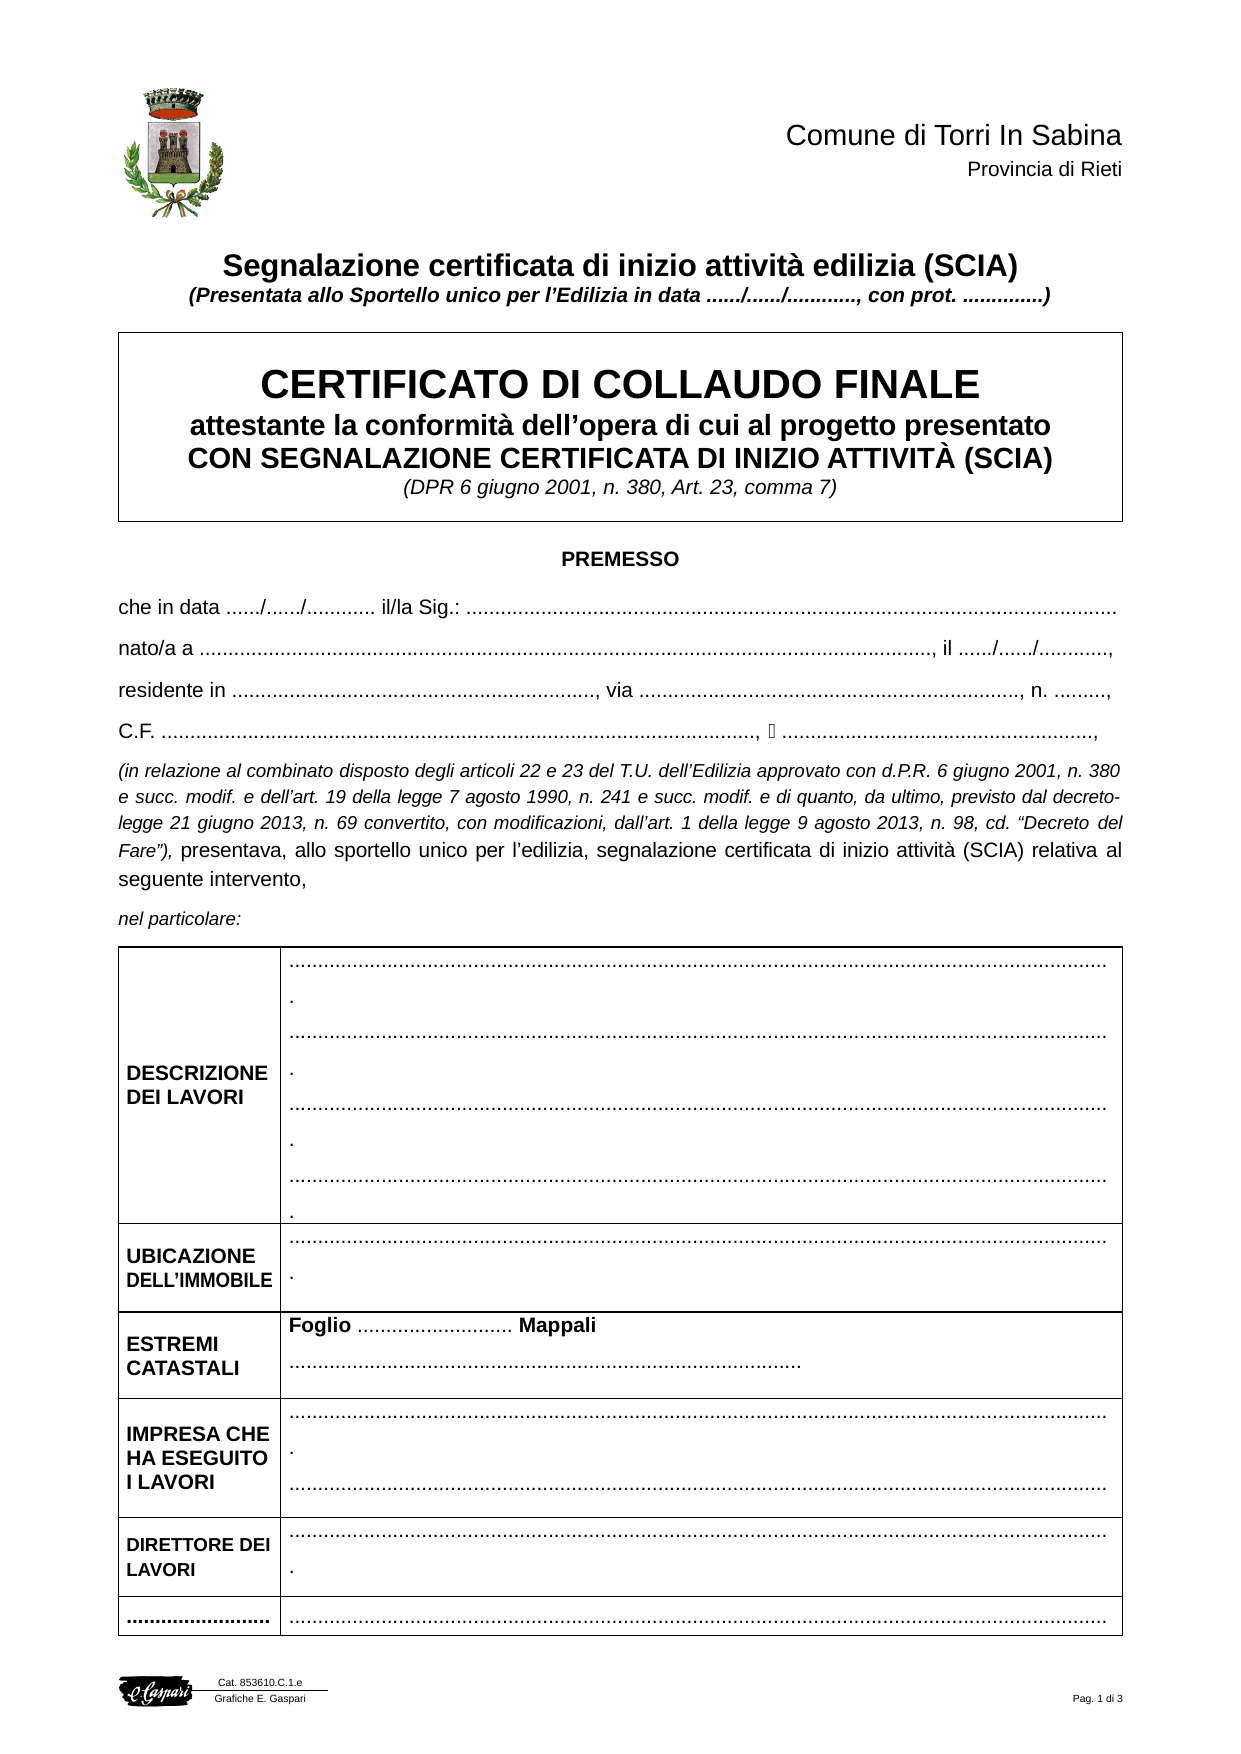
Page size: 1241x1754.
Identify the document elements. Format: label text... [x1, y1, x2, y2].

table_header DESCRIZIONE DEI LAVORI [119, 948, 280, 1223]
table_cell ............................................................................................................................................... ............................................................................................................................................... [281, 1518, 1122, 1596]
text residente in ..............................................................., via .................................................................., n. ........., [118, 677, 1122, 701]
text C.F. .......................................................................................................,  ......................................................, [118, 719, 1122, 743]
text nel particolare: [118, 908, 1122, 930]
table_cell ............................................................................................................................................... ............................................................................................................................................... Cod. Fisc. ..................................................................  ..................................................... [281, 1399, 1122, 1517]
table_cell DIRETTORE DEI LAVORI [119, 1518, 280, 1596]
text (Presentata allo Sportello unico per l’Edilizia in data ....../....../............, con prot. ..............) [118, 283, 1122, 307]
text Provincia di Rieti [224, 157, 1122, 181]
text che in data ....../....../............ il/la Sig.: ................................................................................................................. [118, 595, 1122, 619]
table_cell ......................... [119, 1597, 280, 1635]
text (in relazione al combinato disposto degli articoli 22 e 23 del T.U. dell’Edilizia approvato con d.P.R. 6 giugno 2001, n. 380 e succ. modif. e dell’art. 19 della legge 7 agosto 1990, n. 241 e succ. modif. e di quanto, da ultimo, previsto dal decreto-legge 21 giugno 2013, n. 69 convertito, con modificazioni, dall’art. 1 della legge 9 agosto 2013, n. 98, cd. “Decreto del Fare”), presentava, allo sportello unico per l’edilizia, segnalazione certificata di inizio attività (SCIA) relativa al seguente intervento, [118, 760, 1122, 891]
table_cell IMPRESA CHE HA ESEGUITO I LAVORI [119, 1399, 280, 1517]
text nato/a a ..............................................................................................................................., il ....../....../............, [118, 636, 1122, 660]
picture [122, 87, 224, 219]
table_cell UBICAZIONE DELL’IMMOBILE [119, 1224, 280, 1311]
picture [118, 1675, 193, 1707]
table_header ............................................................................................................................................... ............................................................................................................................................... ............................................................................................................................................... ............................................................................................................................................... [281, 948, 1122, 1223]
table_cell ............................................................................................................................................... ............................................................................................................................................... [281, 1597, 1122, 1635]
text Comune di Torri In Sabina [224, 118, 1122, 152]
table_cell ............................................................................................................................................... ............................................................................................................................................... [281, 1224, 1122, 1311]
title Segnalazione certificata di inizio attività edilizia (SCIA) [118, 247, 1122, 283]
subtitle PREMESSO [118, 547, 1122, 571]
table_header CERTIFICATO DI COLLAUDO FINALE attestante la conformità dell’opera di cui al progetto presentato CON SEGNALAZIONE CERTIFICATA DI INIZIO ATTIVITÀ (SCIA) (DPR 6 giugno 2001, n. 380, Art. 23, comma 7) [119, 333, 1122, 521]
table_cell Foglio ........................... Mappali ......................................................................................... ............................................................................................................................................... [281, 1313, 1122, 1398]
table_cell ESTREMI CATASTALI [119, 1313, 280, 1398]
